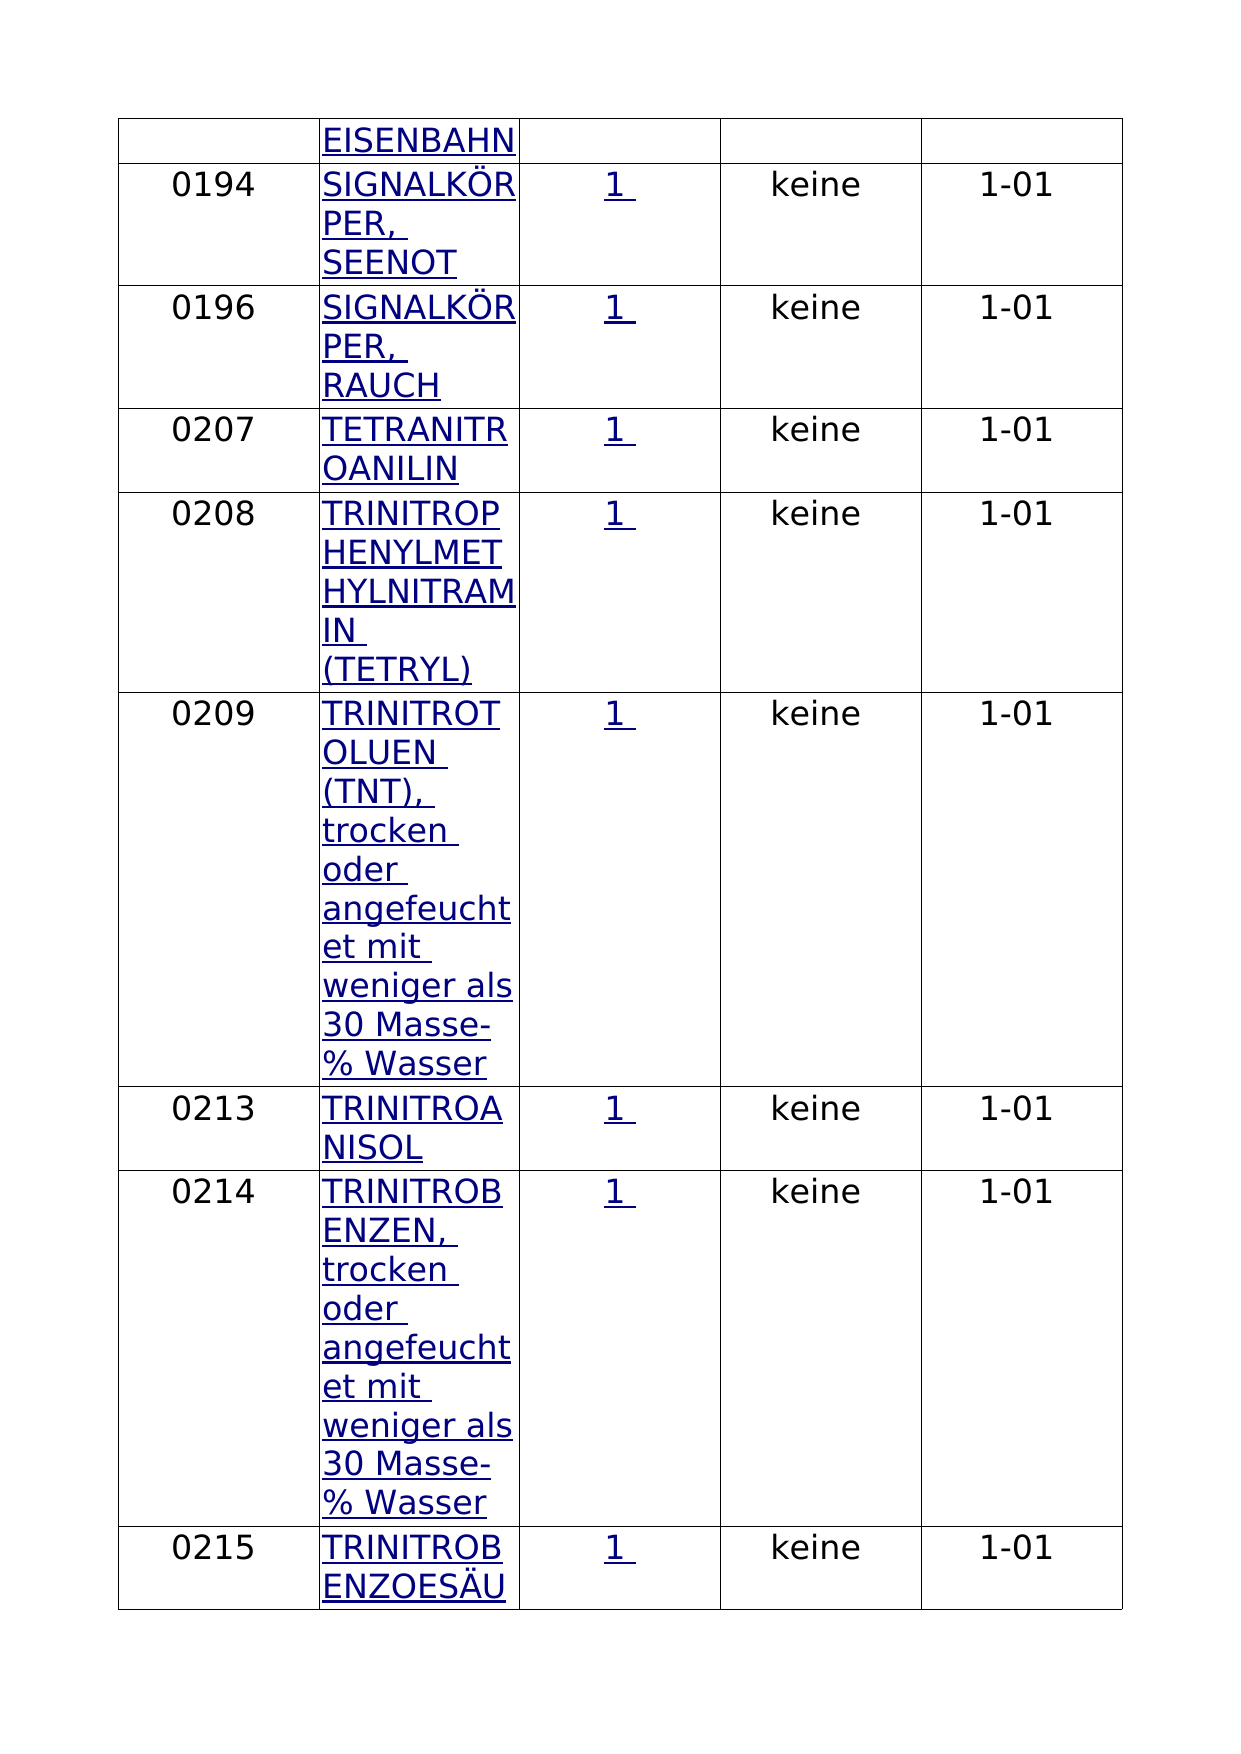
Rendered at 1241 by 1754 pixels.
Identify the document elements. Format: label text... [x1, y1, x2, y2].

table_cell [119, 119, 319, 163]
table_cell SIGNALKÖRPER, RAUCH [320, 286, 519, 408]
table_cell 1 [520, 164, 720, 285]
table_cell 1 [520, 1527, 720, 1609]
table_cell [520, 119, 720, 163]
table_cell 1 [520, 286, 720, 408]
table_cell 0213 [119, 1087, 319, 1170]
table_cell TRINITROBENZOESÄU [320, 1527, 519, 1609]
table_cell keine [721, 286, 921, 408]
table_cell 1-01 [922, 493, 1122, 692]
table_cell 1-01 [922, 1087, 1122, 1170]
table_cell 1-01 [922, 164, 1122, 285]
table_cell [922, 119, 1122, 163]
table_cell 1 [520, 493, 720, 692]
table_cell TRINITROBENZEN, trocken oder angefeuchtet mit weniger als 30 Masse-% Wasser [320, 1171, 519, 1526]
table_cell 0196 [119, 286, 319, 408]
table_cell TRINITROTOLUEN (TNT), trocken oder angefeuchtet mit weniger als 30 Masse-% Wasser [320, 693, 519, 1086]
table_cell 1-01 [922, 409, 1122, 492]
table_cell 1-01 [922, 286, 1122, 408]
table_cell keine [721, 1171, 921, 1526]
table_cell 0209 [119, 693, 319, 1086]
table_cell 1-01 [922, 1171, 1122, 1526]
table_cell 1 [520, 1087, 720, 1170]
table_cell keine [721, 164, 921, 285]
table_cell keine [721, 693, 921, 1086]
table_cell 1-01 [922, 1527, 1122, 1609]
table_cell keine [721, 493, 921, 692]
table_cell 0208 [119, 493, 319, 692]
table_cell 1 [520, 409, 720, 492]
table_cell TRINITROANISOL [320, 1087, 519, 1170]
table_cell 1-01 [922, 693, 1122, 1086]
table_cell EISENBAHN [320, 119, 519, 163]
table_cell 0207 [119, 409, 319, 492]
table_cell [721, 119, 921, 163]
table_cell keine [721, 1527, 921, 1609]
table_cell 0215 [119, 1527, 319, 1609]
table_cell TRINITROPHENYLMETHYLNITRAMIN (TETRYL) [320, 493, 519, 692]
table_cell keine [721, 409, 921, 492]
table_cell keine [721, 1087, 921, 1170]
table_cell 1 [520, 1171, 720, 1526]
table_cell 0214 [119, 1171, 319, 1526]
table_cell TETRANITROANILIN [320, 409, 519, 492]
table_cell 0194 [119, 164, 319, 285]
table_cell SIGNALKÖRPER, SEENOT [320, 164, 519, 285]
table_cell 1 [520, 693, 720, 1086]
